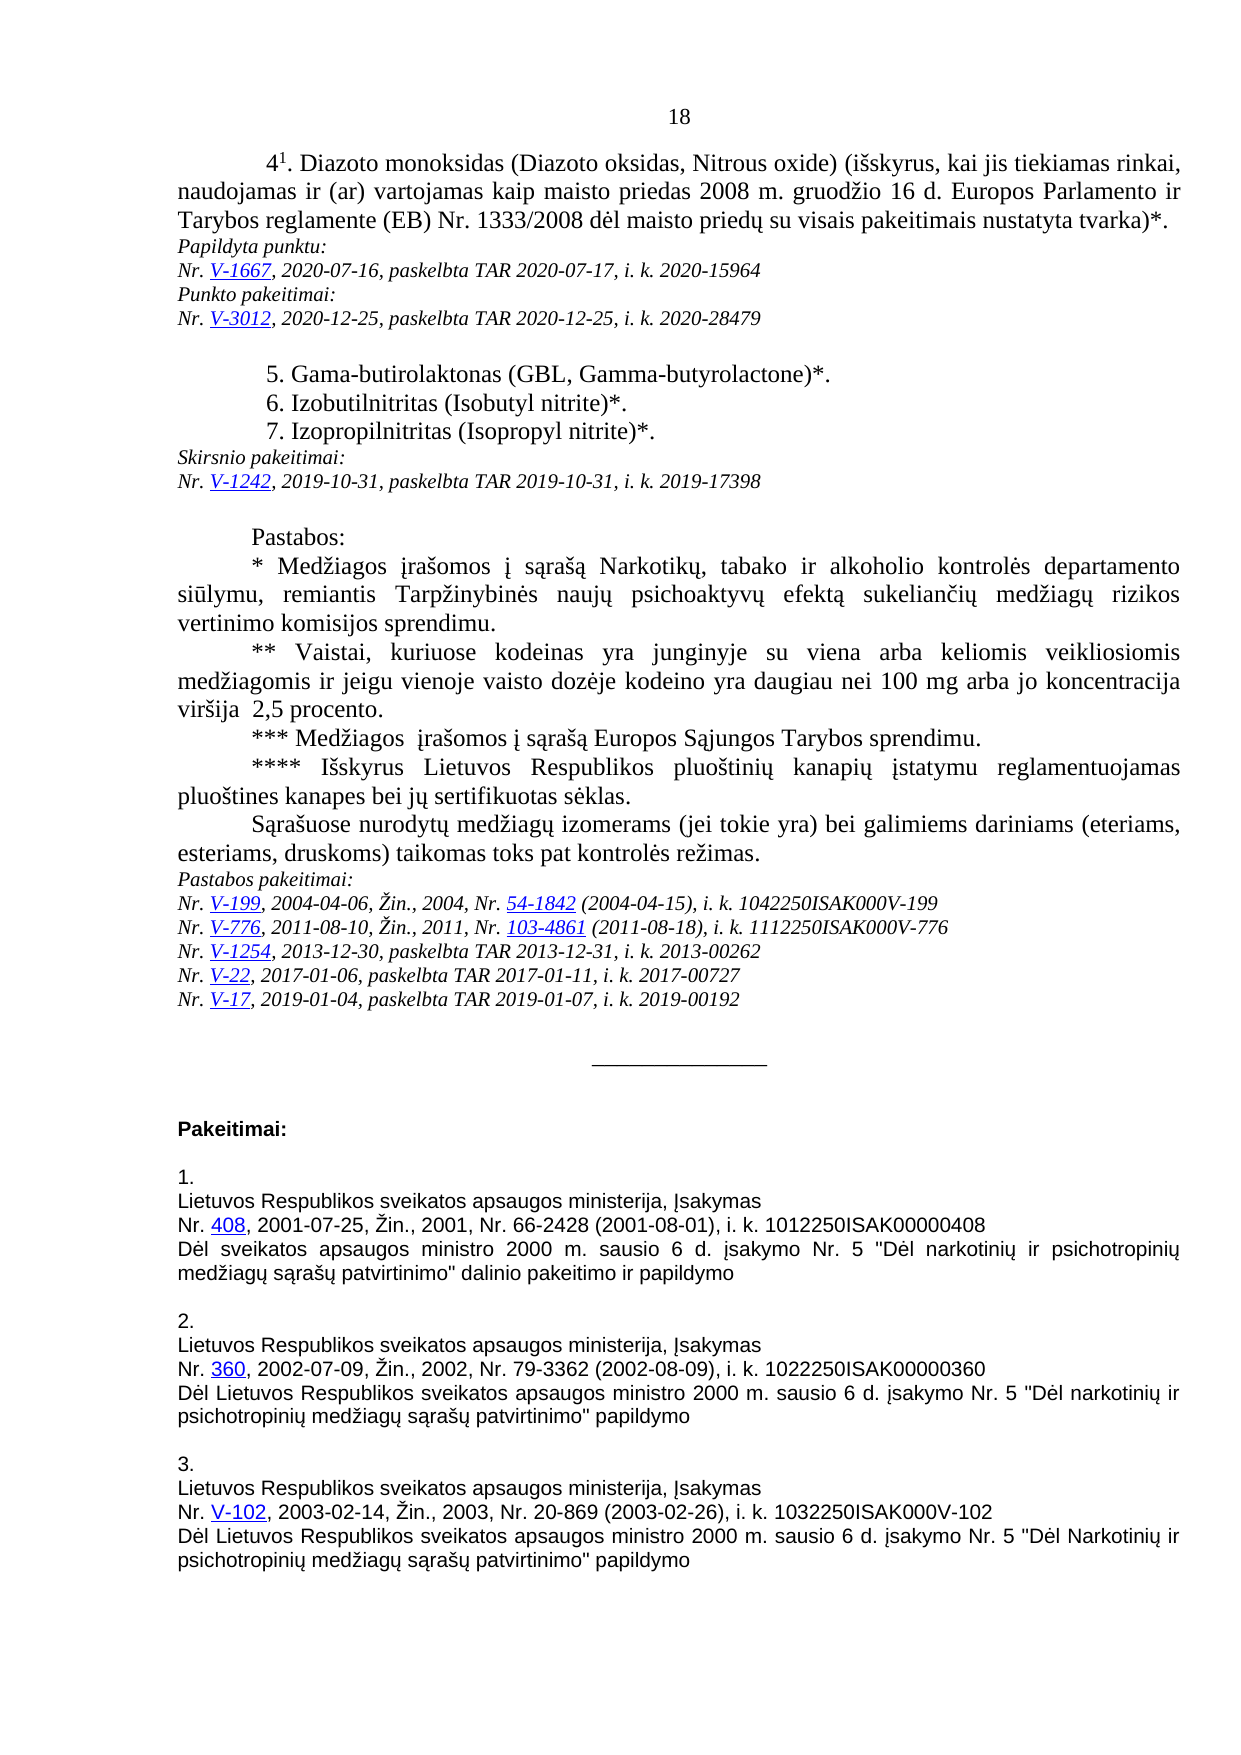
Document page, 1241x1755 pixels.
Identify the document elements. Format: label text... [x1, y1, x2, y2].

text Nr. 408, 2001-07-25, Žin., 2001, Nr. 66-2428 (2001-08-01), i. k. 1012250ISAK00000408 [177, 1213, 1181, 1237]
text 41. Diazoto monoksidas (Diazoto oksidas, Nitrous oxide) (išskyrus, kai jis tiekiamas rinkai, naudojamas ir (ar) vartojamas kaip maisto priedas 2008 m. gruodžio 16 d. Europos Parlamento ir Tarybos reglamente (EB) Nr. 1333/2008 dėl maisto priedų su visais pakeitimais nustatyta tvarka)*. [177, 148, 1181, 234]
text Dėl Lietuvos Respublikos sveikatos apsaugos ministro 2000 m. sausio 6 d. įsakymo Nr. 5 "Dėl narkotinių ir psichotropinių medžiagų sąrašų patvirtinimo" papildymo [177, 1380, 1181, 1428]
text 5. Gama-butirolaktonas (GBL, Gamma-butyrolactone)*. [177, 359, 1181, 388]
text Nr. V-1667, 2020-07-16, paskelbta TAR 2020-07-17, i. k. 2020-15964 [177, 258, 1181, 282]
text Skirsnio pakeitimai: [177, 445, 1181, 469]
text Nr. V-22, 2017-01-06, paskelbta TAR 2017-01-11, i. k. 2017-00727 [177, 963, 1181, 987]
text Nr. V-1254, 2013-12-30, paskelbta TAR 2013-12-31, i. k. 2013-00262 [177, 939, 1181, 963]
text Nr. V-199, 2004-04-06, Žin., 2004, Nr. 54-1842 (2004-04-15), i. k. 1042250ISAK000V-199 [177, 891, 1181, 915]
text Pastabos: [177, 522, 1181, 551]
text Pakeitimai: [177, 1117, 1181, 1141]
text ______________ [177, 1040, 1181, 1069]
text Nr. 360, 2002-07-09, Žin., 2002, Nr. 79-3362 (2002-08-09), i. k. 1022250ISAK00000360 [177, 1356, 1181, 1380]
text **** Išskyrus Lietuvos Respublikos pluoštinių kanapių įstatymu reglamentuojamas pluoštines kanapes bei jų sertifikuotas sėklas. [177, 752, 1181, 809]
text 7. Izopropilnitritas (Isopropyl nitrite)*. [177, 416, 1181, 445]
text ** Vaistai, kuriuose kodeinas yra junginyje su viena arba keliomis veikliosiomis medžiagomis ir jeigu vienoje vaisto dozėje kodeino yra daugiau nei 100 mg arba jo koncentracija viršija 2,5 procento. [177, 637, 1181, 723]
text Papildyta punktu: [177, 234, 1181, 258]
text Punkto pakeitimai: [177, 282, 1181, 306]
text Sąrašuose nurodytų medžiagų izomerams (jei tokie yra) bei galimiems dariniams (eteriams, esteriams, druskoms) taikomas toks pat kontrolės režimas. [177, 809, 1181, 867]
text Dėl sveikatos apsaugos ministro 2000 m. sausio 6 d. įsakymo Nr. 5 "Dėl narkotinių ir psichotropinių medžiagų sąrašų patvirtinimo" dalinio pakeitimo ir papildymo [177, 1237, 1181, 1284]
text Nr. V-1242, 2019-10-31, paskelbta TAR 2019-10-31, i. k. 2019-17398 [177, 469, 1181, 493]
text Nr. V-3012, 2020-12-25, paskelbta TAR 2020-12-25, i. k. 2020-28479 [177, 306, 1181, 330]
text 2. [177, 1308, 1181, 1332]
text Nr. V-776, 2011-08-10, Žin., 2011, Nr. 103-4861 (2011-08-18), i. k. 1112250ISAK000V-776 [177, 915, 1181, 939]
text Pastabos pakeitimai: [177, 867, 1181, 891]
text Nr. V-17, 2019-01-04, paskelbta TAR 2019-01-07, i. k. 2019-00192 [177, 987, 1181, 1011]
text Nr. V-102, 2003-02-14, Žin., 2003, Nr. 20-869 (2003-02-26), i. k. 1032250ISAK000V-102 [177, 1500, 1181, 1524]
text Lietuvos Respublikos sveikatos apsaugos ministerija, Įsakymas [177, 1332, 1181, 1356]
text 1. [177, 1165, 1181, 1189]
text Dėl Lietuvos Respublikos sveikatos apsaugos ministro 2000 m. sausio 6 d. įsakymo Nr. 5 "Dėl Narkotinių ir psichotropinių medžiagų sąrašų patvirtinimo" papildymo [177, 1524, 1181, 1572]
text 6. Izobutilnitritas (Isobutyl nitrite)*. [177, 388, 1181, 416]
text * Medžiagos įrašomos į sąrašą Narkotikų, tabako ir alkoholio kontrolės departamento siūlymu, remiantis Tarpžinybinės naujų psichoaktyvų efektą sukeliančių medžiagų rizikos vertinimo komisijos sprendimu. [177, 551, 1181, 637]
text 3. [177, 1452, 1181, 1476]
text *** Medžiagos įrašomos į sąrašą Europos Sąjungos Tarybos sprendimu. [177, 723, 1181, 752]
text Lietuvos Respublikos sveikatos apsaugos ministerija, Įsakymas [177, 1189, 1181, 1213]
text Lietuvos Respublikos sveikatos apsaugos ministerija, Įsakymas [177, 1476, 1181, 1500]
